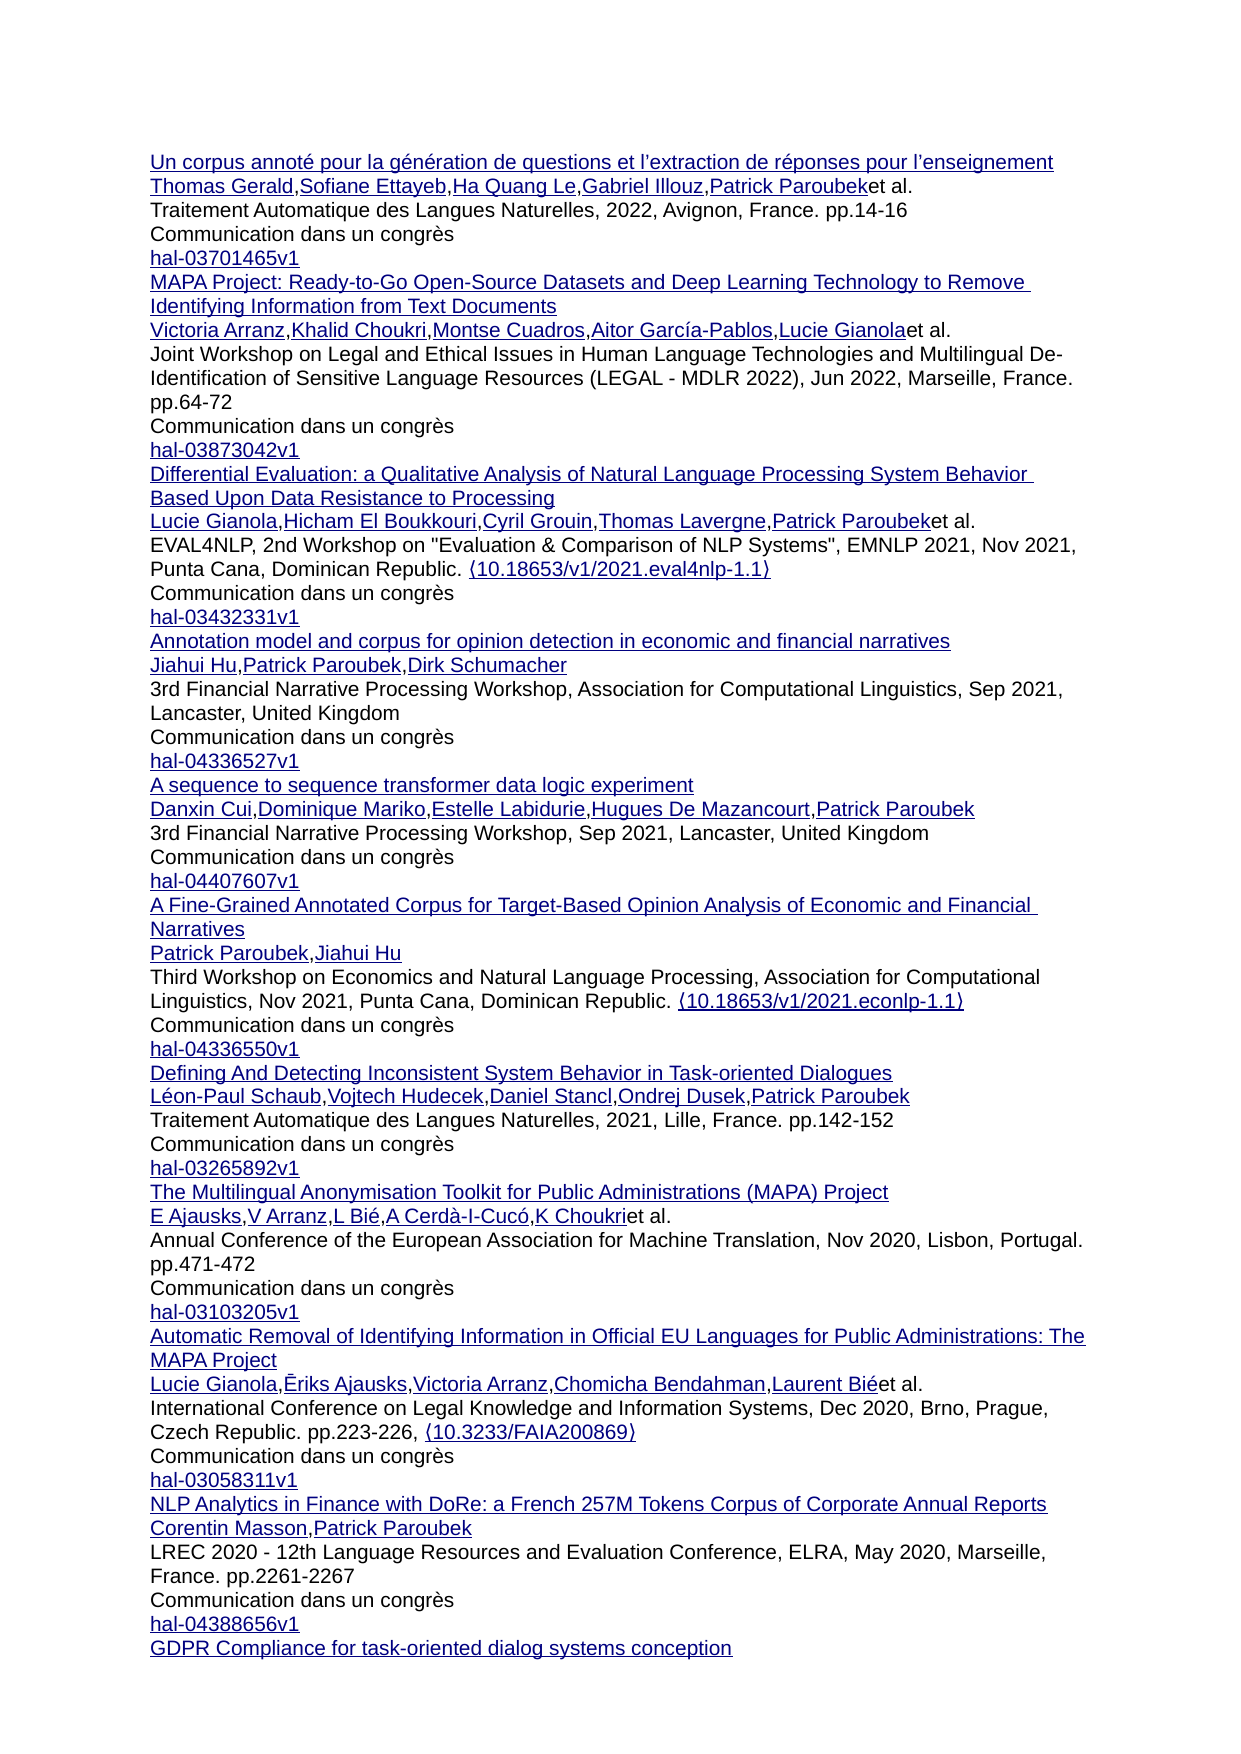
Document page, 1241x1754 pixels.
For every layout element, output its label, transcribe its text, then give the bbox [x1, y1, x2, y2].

table_cell MAPA Project: Ready-to-Go Open-Source Datasets and Deep Learning Technology to Remove Identifying Information from Text Documents Victoria Arranz,Khalid Choukri,Montse Cuadros,Aitor García-Pablos,Lucie Gianolaet al. Joint Workshop on Legal and Ethical Issues in Human Language Technologies and Multilingual De-Identification of Sensitive Language Resources (LEGAL - MDLR 2022), Jun 2022, Marseille, France. pp.64-72 Communication dans un congrès hal-03873042v1 [150, 270, 1090, 461]
table_cell A sequence to sequence transformer data logic experiment Danxin Cui,Dominique Mariko,Estelle Labidurie,Hugues De Mazancourt,Patrick Paroubek 3rd Financial Narrative Processing Workshop, Sep 2021, Lancaster, United Kingdom Communication dans un congrès hal-04407607v1 [150, 773, 1090, 893]
table_cell Differential Evaluation: a Qualitative Analysis of Natural Language Processing System Behavior Based Upon Data Resistance to Processing Lucie Gianola,Hicham El Boukkouri,Cyril Grouin,Thomas Lavergne,Patrick Paroubeket al. EVAL4NLP, 2nd Workshop on "Evaluation & Comparison of NLP Systems", EMNLP 2021, Nov 2021, Punta Cana, Dominican Republic. ⟨10.18653/v1/2021.eval4nlp-1.1⟩ Communication dans un congrès hal-03432331v1 [150, 461, 1090, 629]
table_cell Un corpus annoté pour la génération de questions et l’extraction de réponses pour l’enseignement Thomas Gerald,Sofiane Ettayeb,Ha Quang Le,Gabriel Illouz,Patrick Paroubeket al. Traitement Automatique des Langues Naturelles, 2022, Avignon, France. pp.14-16 Communication dans un congrès hal-03701465v1 [150, 150, 1090, 270]
table_cell GDPR Compliance for task-oriented dialog systems conception [150, 1635, 1090, 1659]
table_cell Annotation model and corpus for opinion detection in economic and financial narratives Jiahui Hu,Patrick Paroubek,Dirk Schumacher 3rd Financial Narrative Processing Workshop, Association for Computational Linguistics, Sep 2021, Lancaster, United Kingdom Communication dans un congrès hal-04336527v1 [150, 629, 1090, 773]
table_cell Defining And Detecting Inconsistent System Behavior in Task-oriented Dialogues Léon-Paul Schaub,Vojtech Hudecek,Daniel Stancl,Ondrej Dusek,Patrick Paroubek Traitement Automatique des Langues Naturelles, 2021, Lille, France. pp.142-152 Communication dans un congrès hal-03265892v1 [150, 1060, 1090, 1180]
table_cell NLP Analytics in Finance with DoRe: a French 257M Tokens Corpus of Corporate Annual Reports Corentin Masson,Patrick Paroubek LREC 2020 - 12th Language Resources and Evaluation Conference, ELRA, May 2020, Marseille, France. pp.2261-2267 Communication dans un congrès hal-04388656v1 [150, 1492, 1090, 1635]
table_cell Automatic Removal of Identifying Information in Official EU Languages for Public Administrations: The MAPA Project Lucie Gianola,Ēriks Ajausks,Victoria Arranz,Chomicha Bendahman,Laurent Biéet al. International Conference on Legal Knowledge and Information Systems, Dec 2020, Brno, Prague, Czech Republic. pp.223-226, ⟨10.3233/FAIA200869⟩ Communication dans un congrès hal-03058311v1 [150, 1324, 1090, 1492]
table_cell The Multilingual Anonymisation Toolkit for Public Administrations (MAPA) Project E Ajausks,V Arranz,L Bié,A Cerdà-I-Cucó,K Choukriet al. Annual Conference of the European Association for Machine Translation, Nov 2020, Lisbon, Portugal. pp.471-472 Communication dans un congrès hal-03103205v1 [150, 1180, 1090, 1324]
table_cell A Fine-Grained Annotated Corpus for Target-Based Opinion Analysis of Economic and Financial Narratives Patrick Paroubek,Jiahui Hu Third Workshop on Economics and Natural Language Processing, Association for Computational Linguistics, Nov 2021, Punta Cana, Dominican Republic. ⟨10.18653/v1/2021.econlp-1.1⟩ Communication dans un congrès hal-04336550v1 [150, 893, 1090, 1060]
